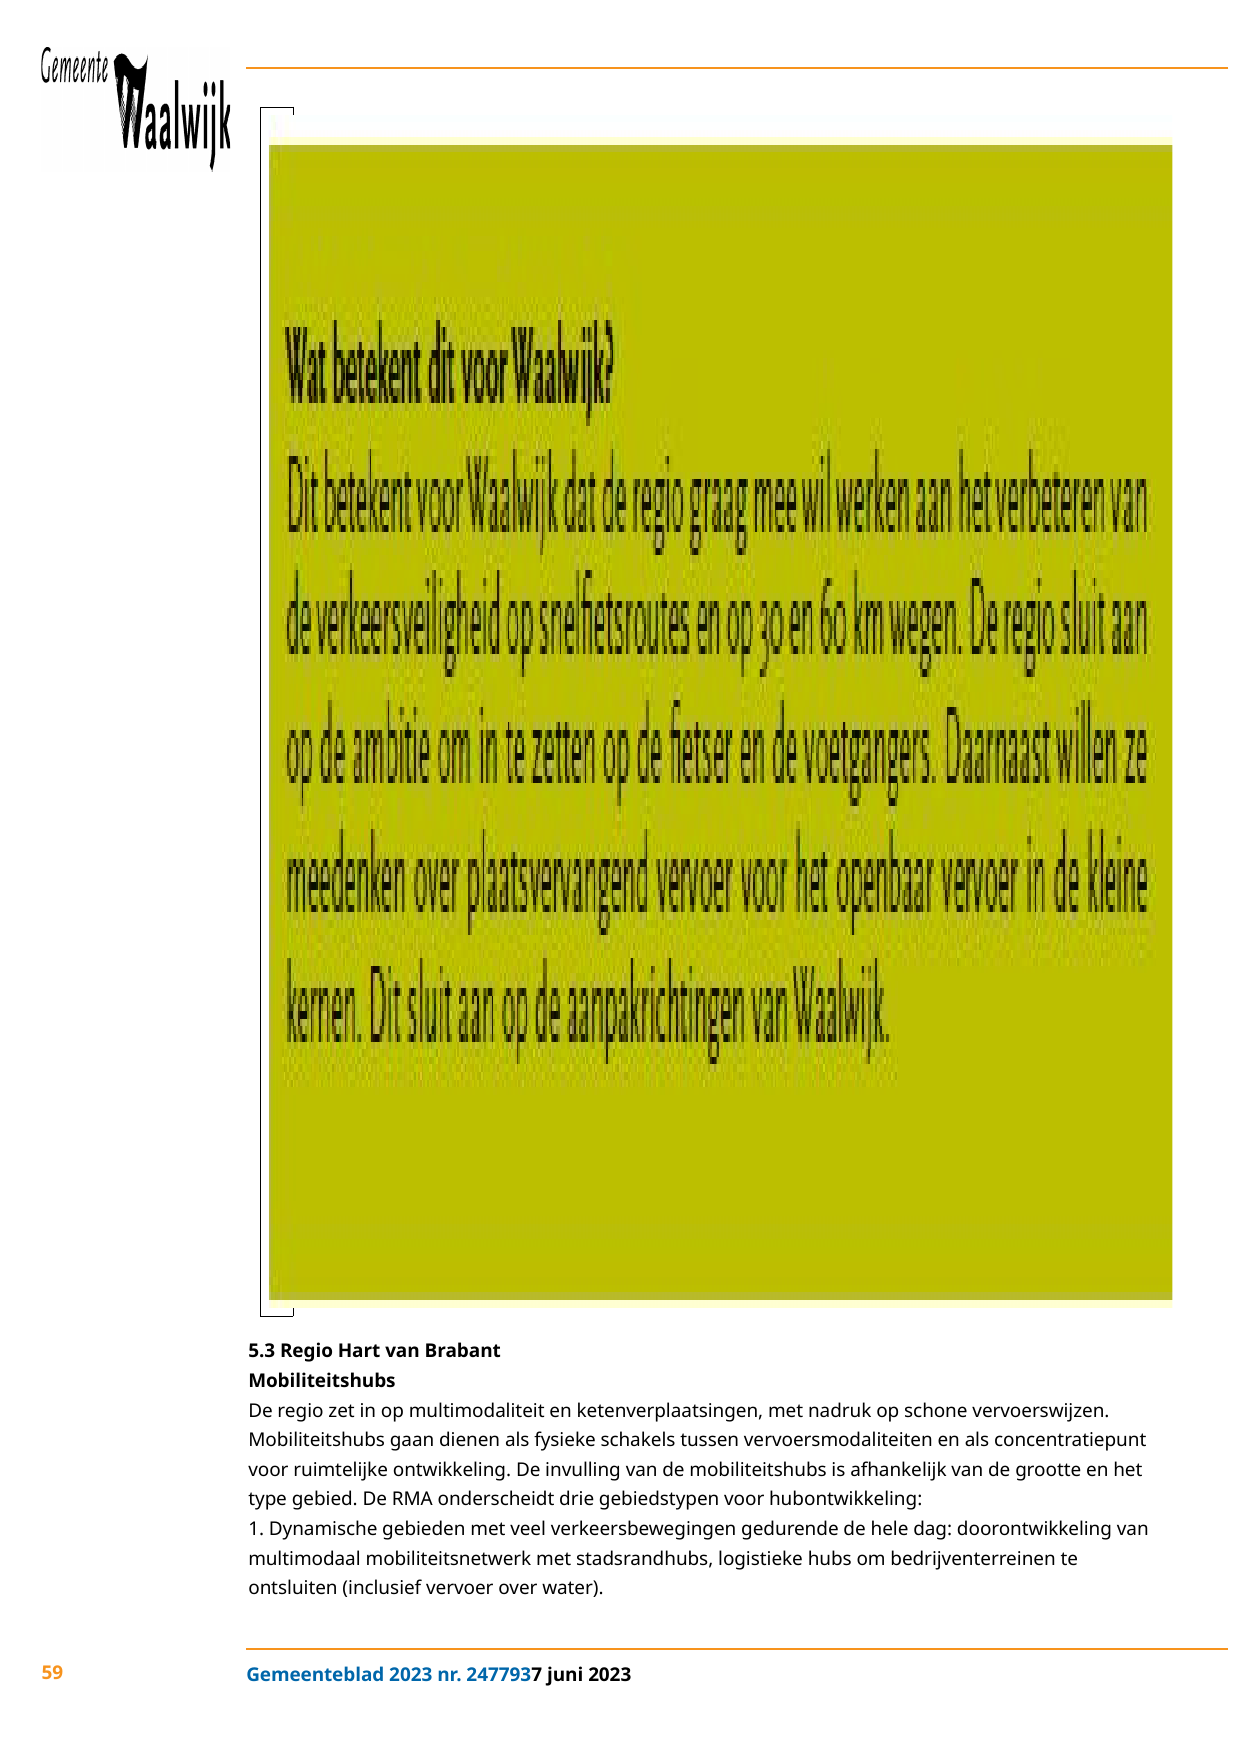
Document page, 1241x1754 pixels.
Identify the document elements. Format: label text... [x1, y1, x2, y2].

picture [268, 115, 1173, 1308]
picture [41, 47, 231, 172]
text 5.3 Regio Hart van Brabant [248, 1338, 1152, 1363]
text Mobiliteitshubs [248, 1367, 1152, 1393]
text De regio zet in op multimodaliteit en ketenverplaatsingen, met nadruk op schone vervoerswijzen. Mobiliteitshubs gaan dienen als fysieke schakels tussen vervoersmodaliteiten en als concentratiepunt voor ruimtelijke ontwikkeling. De invulling van de mobiliteitshubs is afhankelijk van de grootte en het type gebied. De RMA onderscheidt drie gebiedstypen voor hubontwikkeling: [248, 1397, 1152, 1511]
text 1. Dynamische gebieden met veel verkeersbewegingen gedurende de hele dag: doorontwikkeling van multimodaal mobiliteitsnetwerk met stadsrandhubs, logistieke hubs om bedrijventerreinen te ontsluiten (inclusief vervoer over water). [248, 1515, 1152, 1600]
